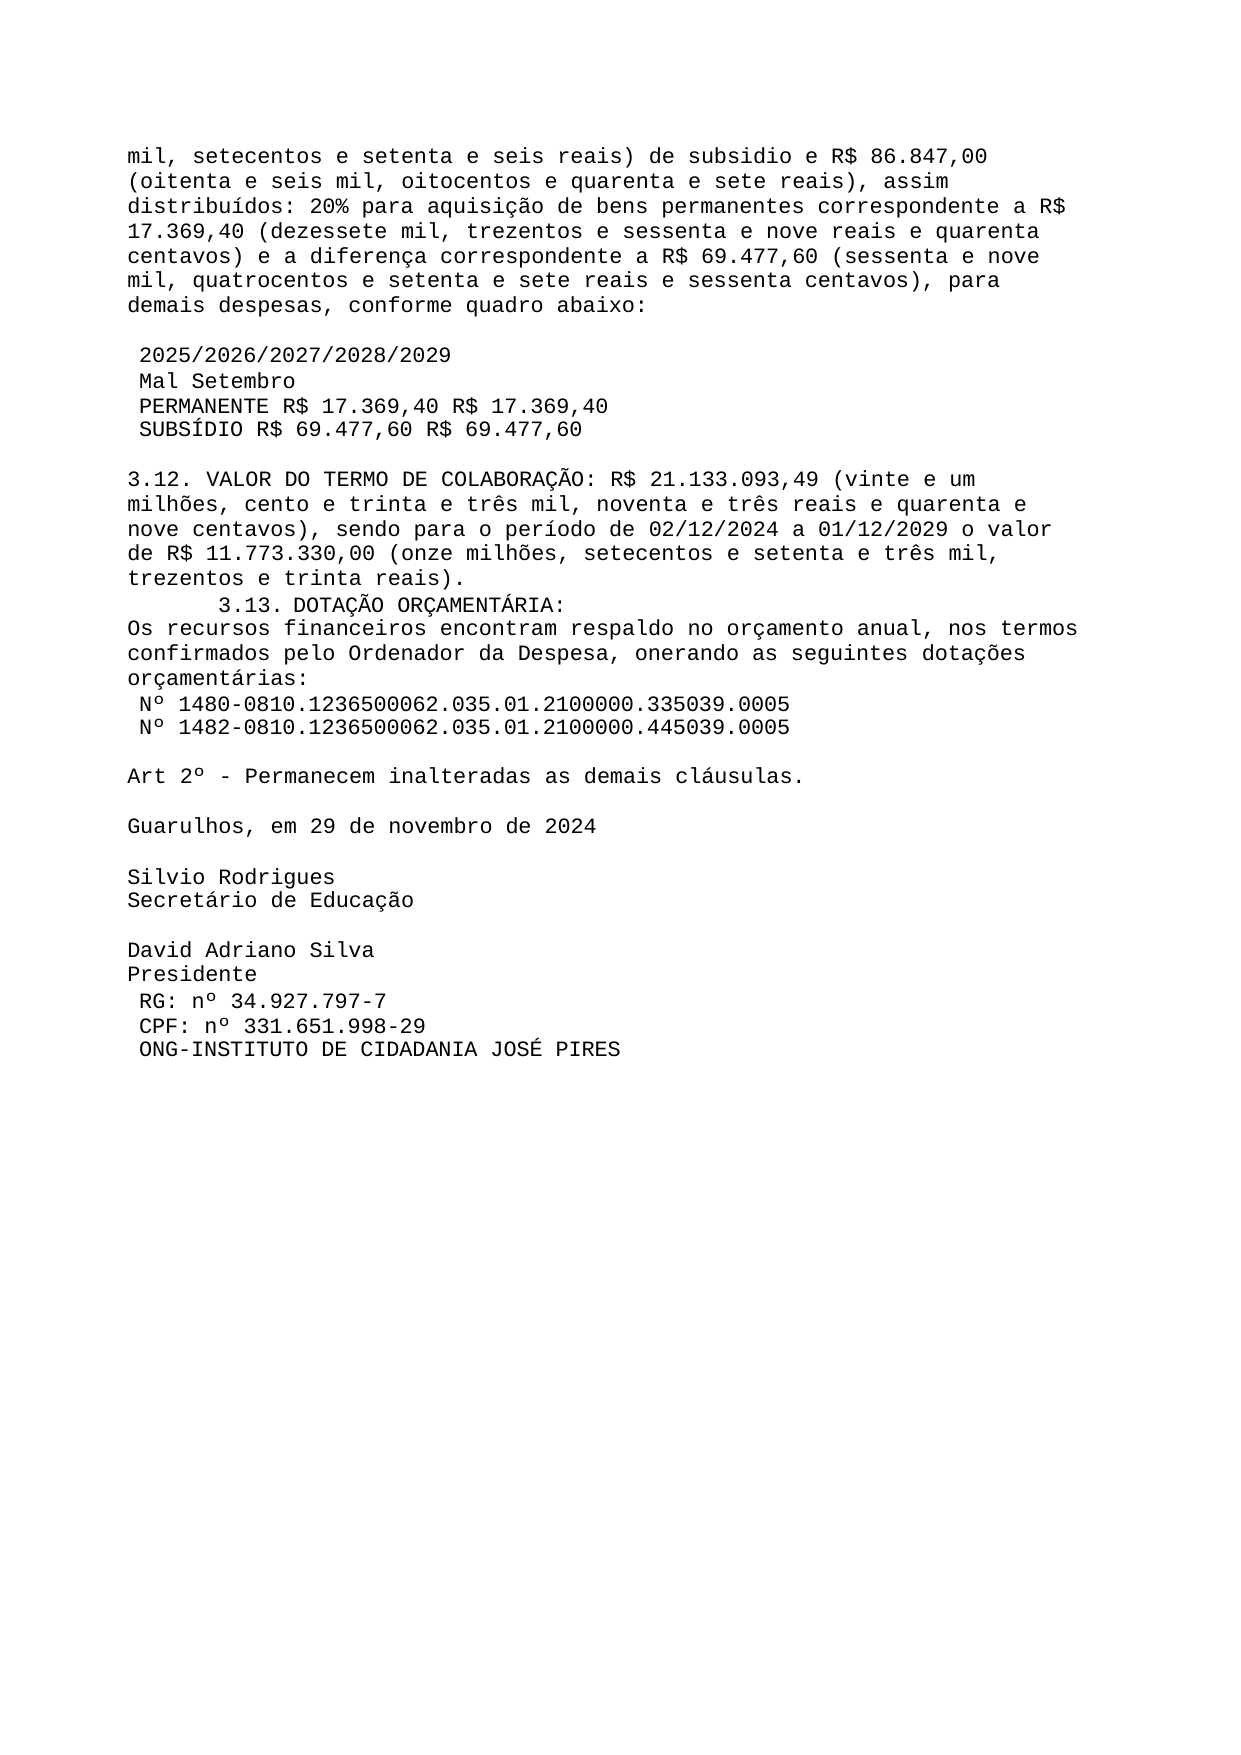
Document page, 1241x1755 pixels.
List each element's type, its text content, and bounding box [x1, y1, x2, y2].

text Nº 1482-0810.1236500062.035.01.2100000.445039.0005 [139, 716, 1109, 741]
text Os recursos financeiros encontram respaldo no orçamento anual, nos termos confirmados pelo Ordenador da Despesa, onerando as seguintes dotações orçamentárias: [127, 617, 1098, 691]
text Mal Setembro [139, 369, 1109, 394]
text Silvio Rodrigues Secretário de Educação [127, 865, 476, 914]
text David Adriano Silva Presidente [127, 939, 515, 988]
list DOTAÇÃO ORÇAMENTÁRIA: [218, 592, 1109, 617]
text Nº 1480-0810.1236500062.035.01.2100000.335039.0005 [139, 691, 1109, 716]
list VALOR DO TERMO DE COLABORAÇÃO: R$ 21.133.093,49 (vinte e um milhões, cento e trinta e três mil, noventa e três reais e quarenta e nove centavos), sendo para o período de 02/12/2024 a 01/12/2029 o valor de R$ 11.773.330,00 (onze milhões, setecentos e setenta e três mil, trezentos e trinta reais). [127, 468, 1072, 592]
text mil, setecentos e setenta e seis reais) de subsidio e R$ 86.847,00 (oitenta e seis mil, oitocentos e quarenta e sete reais), assim distribuídos: 20% para aquisição de bens permanentes correspondente a R$ 17.369,40 (dezessete mil, trezentos e sessenta e nove reais e quarenta centavos) e a diferença correspondente a R$ 69.477,60 (sessenta e nove mil, quatrocentos e setenta e sete reais e sessenta centavos), para demais despesas, conforme quadro abaixo: [127, 146, 1086, 319]
text ONG-INSTITUTO DE CIDADANIA JOSÉ PIRES [139, 1038, 1109, 1063]
text CPF: nº 331.651.998-29 [139, 1013, 1109, 1038]
text RG: nº 34.927.797-7 [139, 988, 1109, 1013]
text Art 2º - Permanecem inalteradas as demais cláusulas. Guarulhos, em 29 de novembro de 2024 [127, 766, 945, 840]
text 2025/2026/2027/2028/2029 [139, 344, 1109, 369]
text PERMANENTE R$ 17.369,40 R$ 17.369,40 [139, 394, 1109, 418]
text SUBSÍDIO R$ 69.477,60 R$ 69.477,60 [139, 418, 1109, 443]
